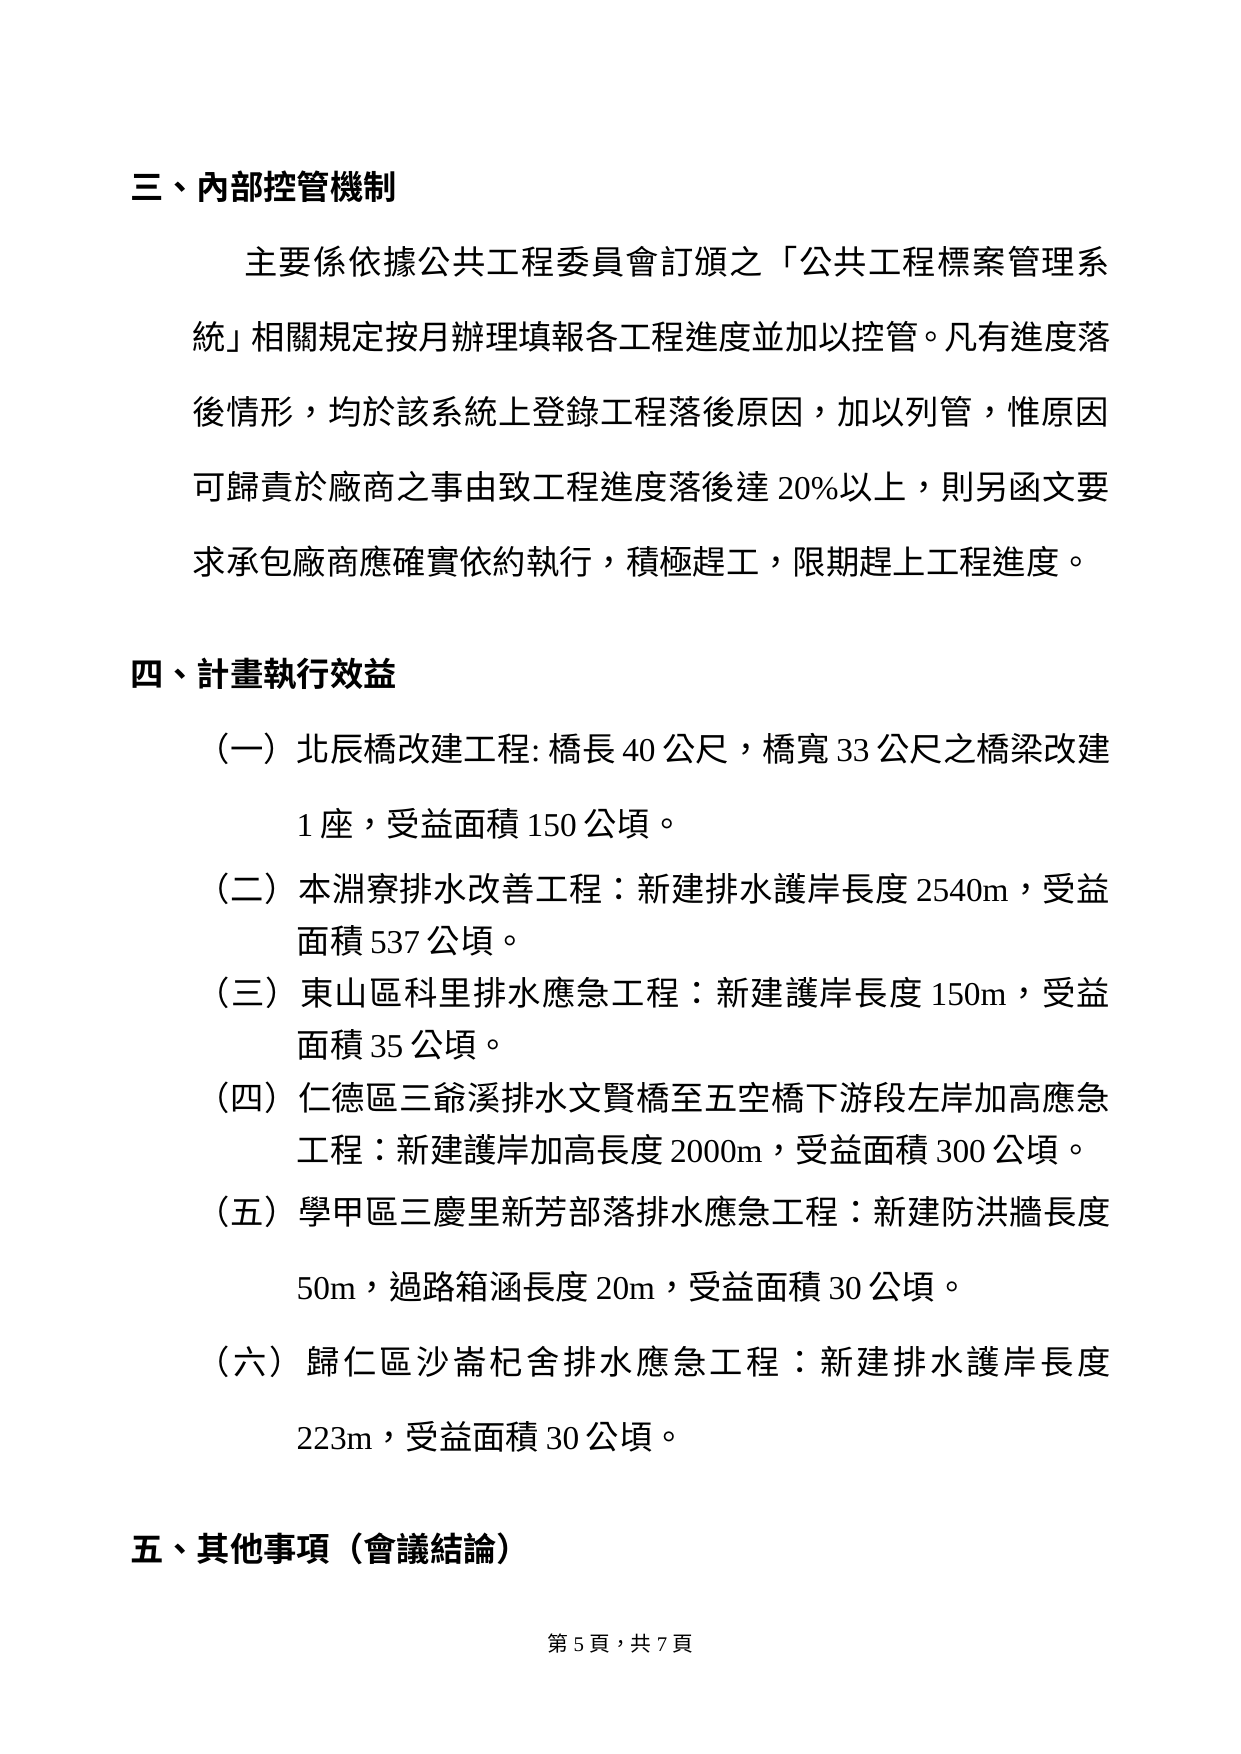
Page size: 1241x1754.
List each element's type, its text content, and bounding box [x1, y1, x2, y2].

text 五、其他事項（會議結論） [130, 1510, 1110, 1585]
text 三、內部控管機制 [130, 147, 1110, 222]
text 主要係依據公共工程委員會訂頒之「公共工程標案管理系統」相關規定按月辦理填報各工程進度並加以控管。凡有進度落後情形，均於該系統上登錄工程落後原因，加以列管，惟原因可歸責於廠商之事由致工程進度落後達20%以上，則另函文要求承包廠商應確實依約執行，積極趕工，限期趕上工程進度。 [192, 222, 1110, 597]
text （六）歸仁區沙崙杞舍排水應急工程：新建排水護岸長度223m，受益面積30公頃。 [196, 1322, 1110, 1472]
text （二）本淵寮排水改善工程：新建排水護岸長度2540m，受益面積537公頃。 [196, 860, 1110, 964]
text （三）東山區科里排水應急工程：新建護岸長度150m，受益面積35公頃。 [196, 964, 1110, 1068]
text （一）北辰橋改建工程: 橋長40公尺，橋寬33公尺之橋梁改建1座，受益面積150公頃。 [196, 710, 1110, 860]
text （五）學甲區三慶里新芳部落排水應急工程：新建防洪牆長度50m，過路箱涵長度20m，受益面積30公頃。 [196, 1172, 1110, 1322]
text 四、計畫執行效益 [130, 635, 1110, 710]
text （四）仁德區三爺溪排水文賢橋至五空橋下游段左岸加高應急工程：新建護岸加高長度2000m，受益面積300公頃。 [196, 1068, 1110, 1172]
